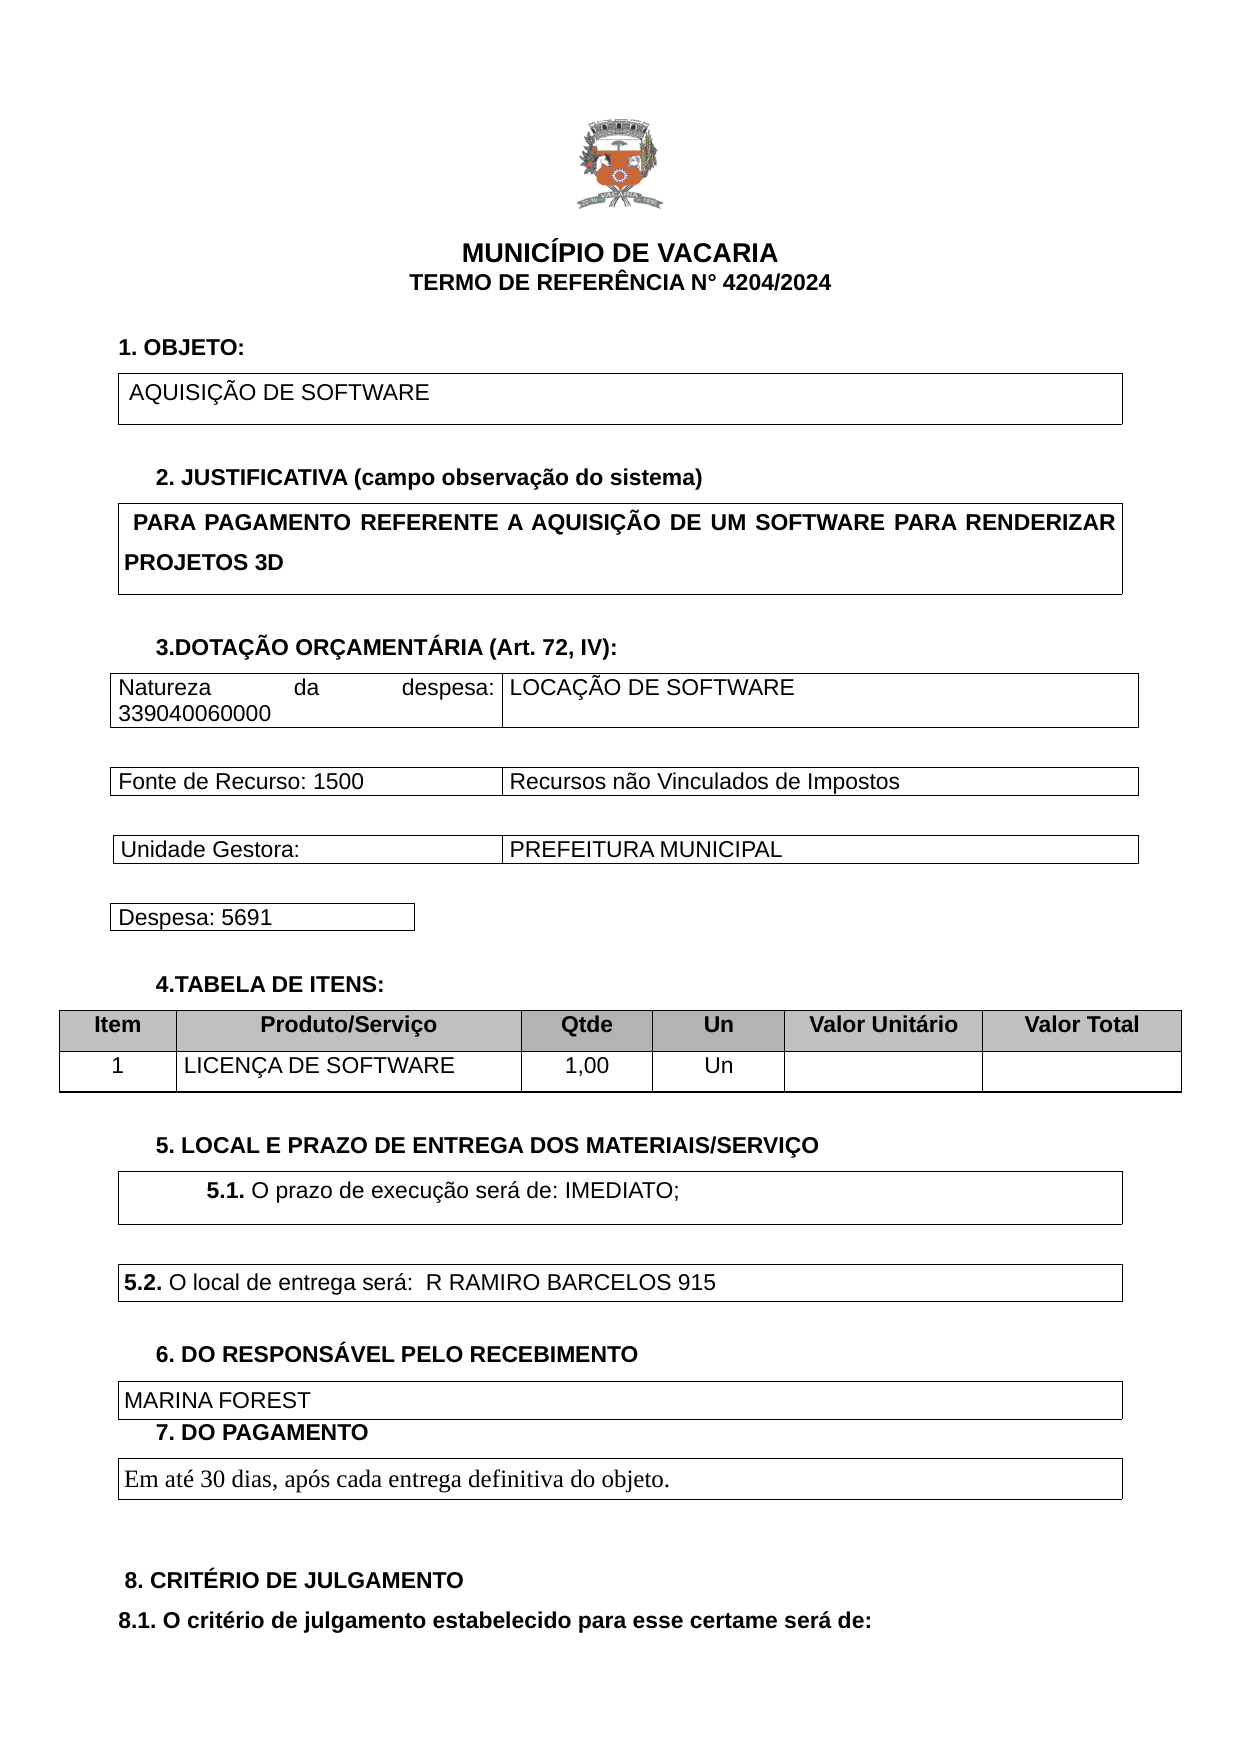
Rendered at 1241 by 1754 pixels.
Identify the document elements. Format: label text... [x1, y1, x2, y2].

text 5. LOCAL E PRAZO DE ENTREGA DOS MATERIAIS/SERVIÇO [156, 1132, 1122, 1158]
text 7. DO PAGAMENTO [156, 1420, 1122, 1445]
table_cell 1,00 [522, 1052, 652, 1091]
text 8. CRITÉRIO DE JULGAMENTO [118, 1567, 1122, 1593]
picture [576, 118, 665, 209]
table_cell [785, 1052, 982, 1091]
text 1. OBJETO: [118, 334, 1122, 360]
table_header PREFEITURA MUNICIPAL [503, 836, 1138, 862]
table_header Em até 30 dias, após cada entrega definitiva do objeto. [119, 1459, 1122, 1499]
table_header MARINA FOREST [119, 1382, 1122, 1419]
text 4.TABELA DE ITENS: [156, 971, 1122, 997]
table_header Unidade Gestora: [114, 836, 502, 862]
text TERMO DE REFERÊNCIA N° 4204/2024 [118, 269, 1122, 295]
table_cell Un [653, 1052, 784, 1091]
table_header Item [60, 1011, 176, 1051]
table_header PARA PAGAMENTO REFERENTE A AQUISIÇÃO DE UM SOFTWARE PARA RENDERIZAR PROJETOS 3D [119, 504, 1122, 594]
text 2. JUSTIFICATIVA (campo observação do sistema) [156, 464, 1122, 490]
table_header Recursos não Vinculados de Impostos [503, 768, 1138, 794]
table_cell LICENÇA DE SOFTWARE [177, 1052, 521, 1091]
table_header 5.1. O prazo de execução será de: IMEDIATO; [119, 1172, 1122, 1224]
table_header Produto/Serviço [177, 1011, 521, 1051]
table_cell 1 [60, 1052, 176, 1091]
text 8.1. O critério de julgamento estabelecido para esse certame será de: [118, 1607, 1122, 1633]
text 3.DOTAÇÃO ORÇAMENTÁRIA (Art. 72, IV): [156, 633, 1122, 660]
table_header 5.2. O local de entrega será: R RAMIRO BARCELOS 915 [119, 1265, 1122, 1301]
text 6. DO RESPONSÁVEL PELO RECEBIMENTO [156, 1341, 1122, 1367]
table_header Valor Unitário [785, 1011, 982, 1051]
table_header Natureza da despesa: 339040060000 [111, 674, 502, 727]
table_header Qtde [522, 1011, 652, 1051]
table_header AQUISIÇÃO DE SOFTWARE [119, 374, 1122, 424]
table_header Fonte de Recurso: 1500 [111, 768, 502, 794]
table_cell [983, 1052, 1181, 1091]
text MUNICÍPIO DE VACARIA [118, 237, 1122, 269]
table_header LOCAÇÃO DE SOFTWARE [503, 674, 1138, 727]
table_header Despesa: 5691 [111, 904, 414, 930]
table_header Un [653, 1011, 784, 1051]
table_header Valor Total [983, 1011, 1181, 1051]
